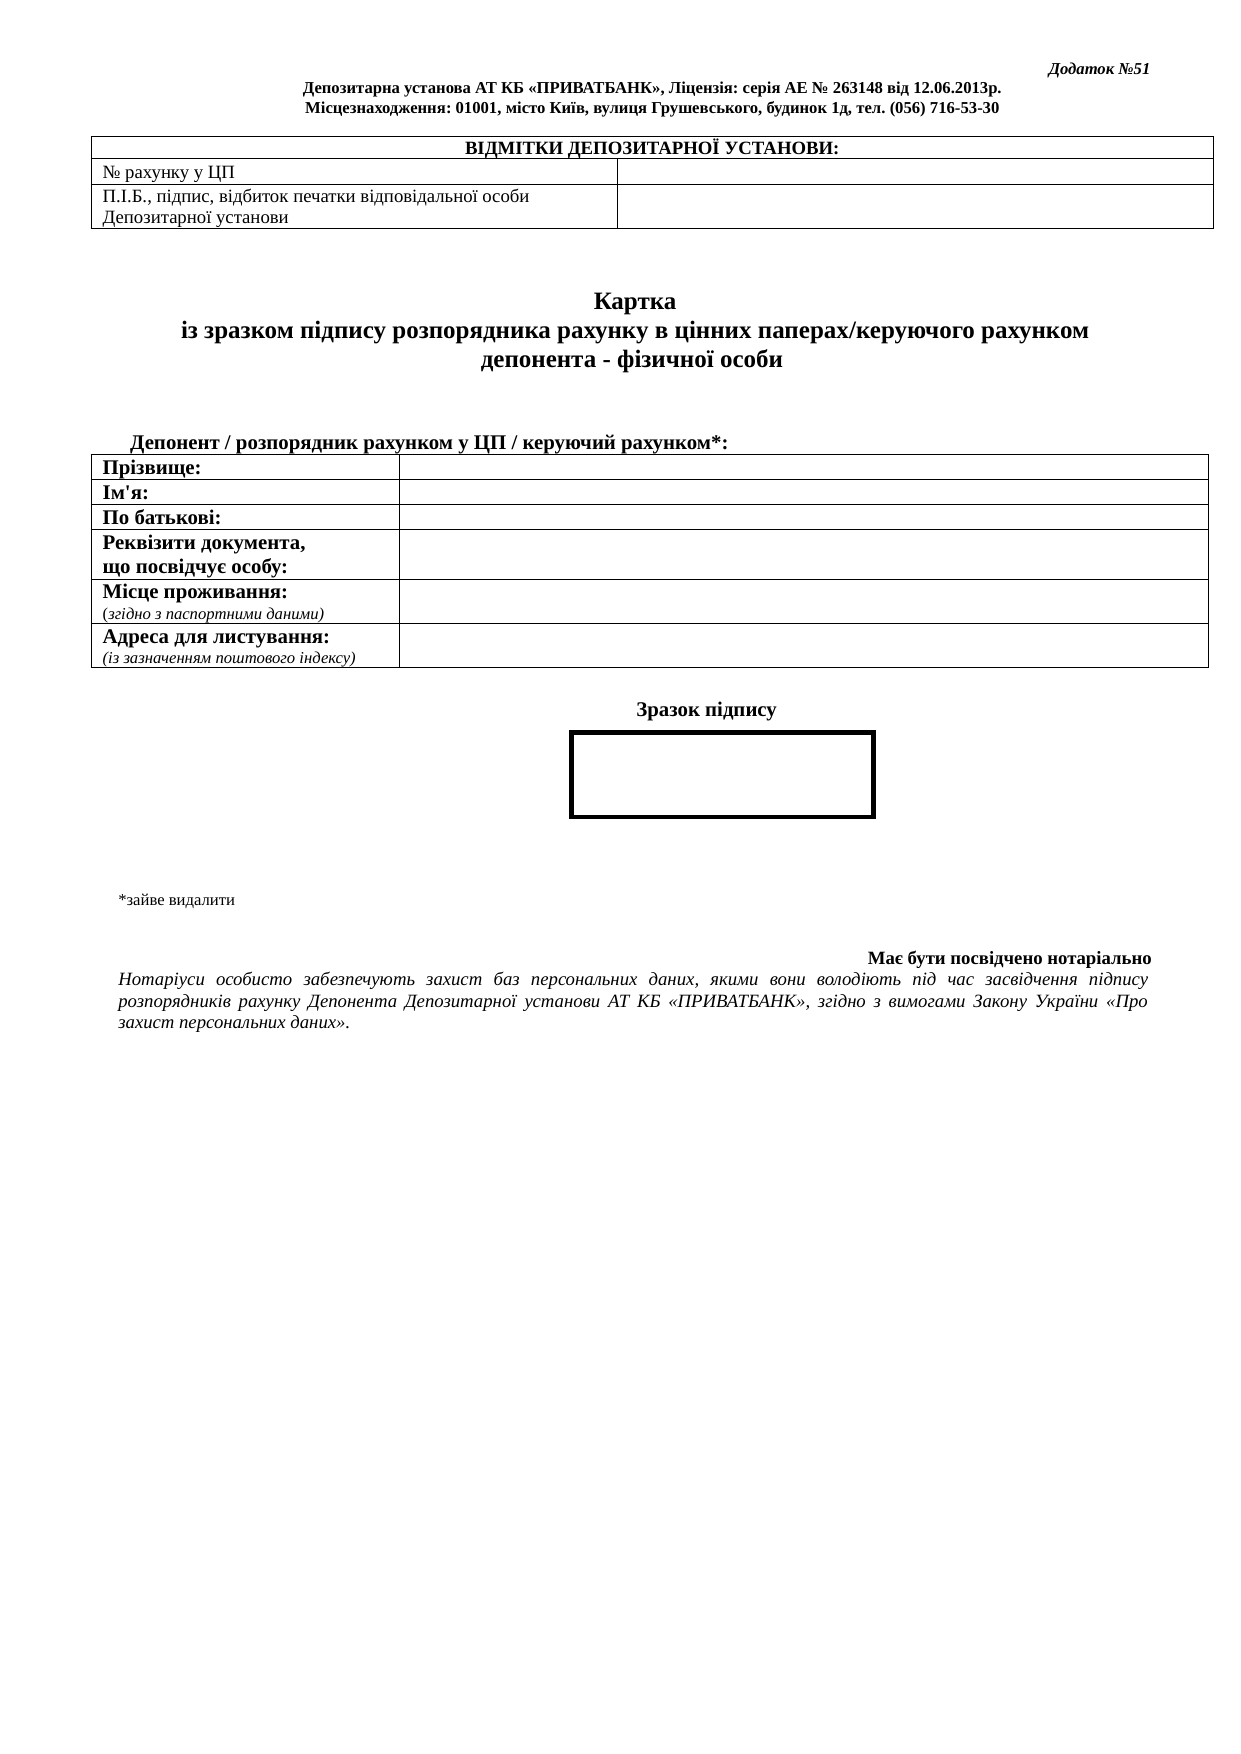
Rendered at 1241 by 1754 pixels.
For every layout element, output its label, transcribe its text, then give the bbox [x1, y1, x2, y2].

text Депонент / розпорядник рахунком у ЦП / керуючий рахунком*: [118, 430, 1152, 454]
text депонента - фізичної особи [118, 344, 1152, 372]
table_header Прізвище: [92, 455, 399, 479]
table_cell Адреса для листування: (із зазначенням поштового індексу) [92, 624, 399, 667]
text *зайве видалити [118, 889, 1152, 908]
text із зразком підпису розпорядника рахунку в цінних паперах/керуючого рахунком [118, 315, 1152, 344]
text Картка [118, 286, 1152, 315]
table_cell По батькові: [92, 505, 399, 529]
table_cell П.І.Б., підпис, відбиток печатки відповідальної особи Депозитарної установи [92, 185, 617, 228]
text Зразок підпису [266, 697, 1152, 721]
table_cell Місце проживання: (згідно з паспортними даними) [92, 580, 399, 623]
table_cell Реквізити документа, що посвідчує особу: [92, 530, 399, 578]
text Додаток №51 [118, 59, 1152, 78]
table_cell [400, 624, 1208, 667]
table_cell [618, 185, 1213, 228]
table_header [400, 455, 1208, 479]
table_cell [400, 530, 1208, 578]
table_header Депозитарна установа АТ КБ «ПРИВАТБАНК», Ліцензія: серія АЕ № 263148 від 12.06.2013р. Місцезнаходження: 01001, місто Київ, вулиця Грушевського, будинок 1д, тел. (056) 716-53-30 [91, 78, 1213, 136]
text Має бути посвідчено нотаріально [118, 947, 1152, 968]
table_cell Ім'я: [92, 480, 399, 504]
text Нотаріуси особисто забезпечують захист баз персональних даних, якими вони володіють під час засвідчення підпису розпорядників рахунку Депонента Депозитарної установи АТ КБ «ПРИВАТБАНК», згідно з вимогами Закону України «Про захист персональних даних». [118, 968, 1152, 1033]
table_cell [400, 505, 1208, 529]
table_cell [400, 580, 1208, 623]
table_cell № рахунку у ЦП [92, 159, 617, 183]
table_cell [400, 480, 1208, 504]
table_cell ВІДМІТКИ ДЕПОЗИТАРНОЇ УСТАНОВИ: [92, 137, 1213, 158]
table_cell [618, 159, 1213, 183]
